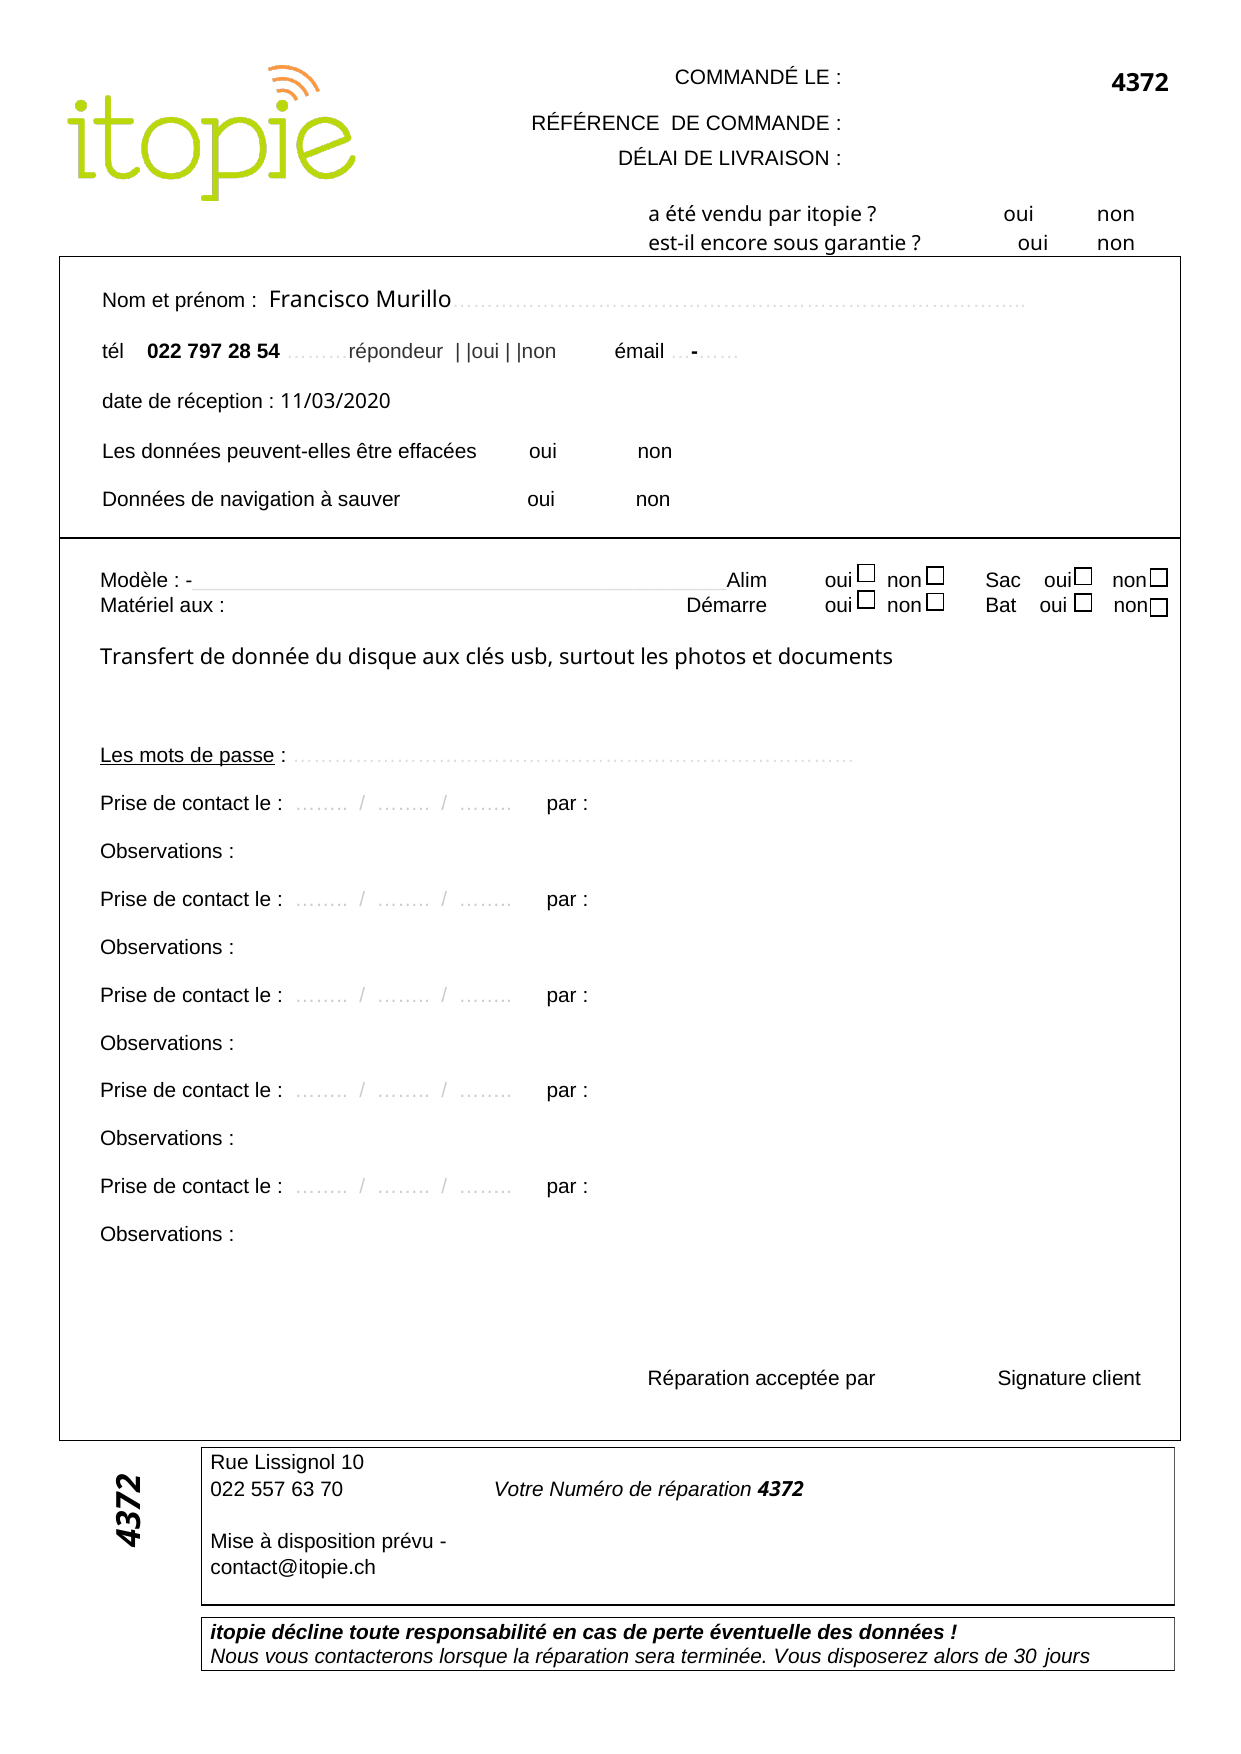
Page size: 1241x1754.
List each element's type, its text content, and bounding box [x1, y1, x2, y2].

text Observations : [60, 931, 1180, 958]
text Modèle : - Alim oui non Sac oui non [60, 562, 856, 590]
text Prise de contact le : …….. / …….. / …….. par : [60, 1075, 1180, 1102]
text Modèle : - Alim oui non Sac oui non [948, 562, 1180, 590]
text Données de navigation à sauver oui non [60, 484, 1180, 511]
text est-il encore sous garantie ? oui non [59, 228, 1181, 256]
table_header Rue Lissignol 10 022 557 63 70 Votre Numéro de réparation 4372 Mise à disposition prévu - contact@itopie.ch [195, 1441, 1180, 1611]
table_cell [847, 105, 1180, 140]
text Prise de contact le : …….. / …….. / …….. par : [60, 788, 1180, 815]
table_header 4372 [847, 59, 1180, 104]
table_cell DÉLAI DE LIVRAISON : [490, 140, 847, 175]
text Observations : [60, 1027, 1180, 1054]
text Réparation acceptée par Signature client [60, 1363, 1180, 1390]
text Observations : [60, 1123, 1180, 1150]
text Les données peuvent-elles être effacées oui non [60, 436, 1180, 463]
text Prise de contact le : …….. / …….. / …….. par : [60, 883, 1180, 911]
text tél 022 797 28 54 ………répondeur | |oui | |non émail …-…… [60, 335, 1180, 362]
text Matériel aux : Démarre oui non Bat oui non [60, 590, 1180, 617]
text Les mots de passe : ……………………………………………………………………… [60, 740, 1180, 767]
text a été vendu par itopie ? oui non [59, 199, 1181, 228]
table_cell RÉFÉRENCE DE COMMANDE : [490, 105, 847, 140]
text date de réception : 11/03/2020 [60, 383, 1180, 415]
text Observations : [60, 1219, 1180, 1246]
text Prise de contact le : …….. / …….. / …….. par : [60, 979, 1180, 1006]
text Observations : [60, 836, 1180, 863]
table_cell [847, 140, 1180, 175]
text Transfert de donnée du disque aux clés usb, surtout les photos et documents [60, 638, 1180, 671]
table_header 4372 [59, 1441, 195, 1677]
text Modèle : - Alim oui non Sac oui non [879, 562, 925, 590]
text Nom et prénom : Francisco Murillo……………………………………………………………………….. [60, 280, 1180, 314]
text Prise de contact le : …….. / …….. / …….. par : [60, 1171, 1180, 1198]
table_header COMMANDÉ LE : [490, 59, 847, 104]
table_cell itopie décline toute responsabilité en cas de perte éventuelle des données ! Nous vous contacterons lorsque la réparation sera terminée. Vous disposerez alors de 30 jours [195, 1611, 1180, 1677]
picture [67, 65, 356, 201]
